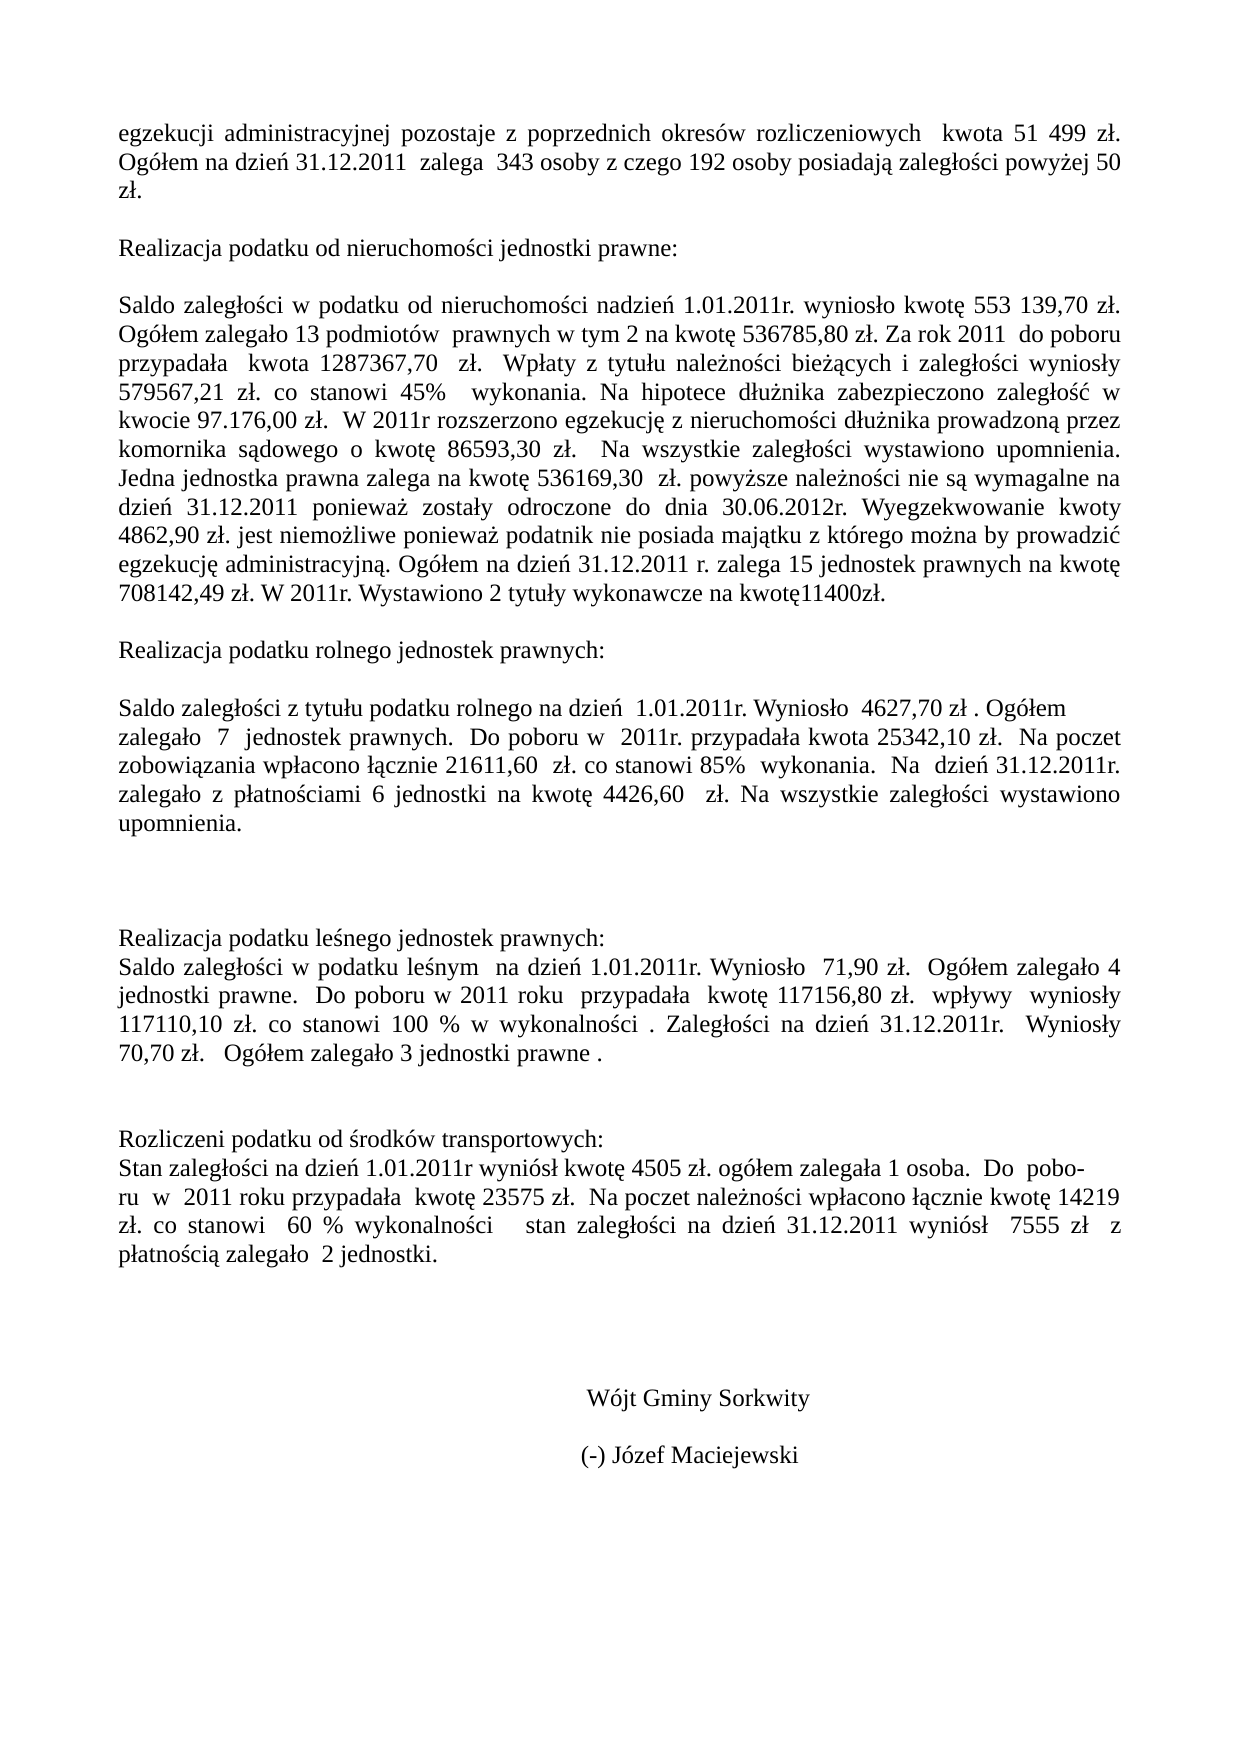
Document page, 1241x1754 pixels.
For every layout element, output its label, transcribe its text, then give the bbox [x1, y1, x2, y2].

text Rozliczeni podatku od środków transportowych: [118, 1124, 1122, 1153]
text Realizacja podatku leśnego jednostek prawnych: [118, 923, 1122, 952]
text egzekucji administracyjnej pozostaje z poprzednich okresów rozliczeniowych kwota 51 499 zł. Ogółem na dzień 31.12.2011 zalega 343 osoby z czego 192 osoby posiadają zaległości powyżej 50 zł. [118, 118, 1122, 204]
text Saldo zaległości z tytułu podatku rolnego na dzień 1.01.2011r. Wyniosło 4627,70 zł . Ogółem [118, 693, 1122, 722]
text zalegało 7 jednostek prawnych. Do poboru w 2011r. przypadała kwota 25342,10 zł. Na poczet zobowiązania wpłacono łącznie 21611,60 zł. co stanowi 85% wykonania. Na dzień 31.12.2011r. zalegało z płatnościami 6 jednostki na kwotę 4426,60 zł. Na wszystkie zaległości wystawiono upomnienia. [118, 722, 1122, 837]
text Stan zaległości na dzień 1.01.2011r wyniósł kwotę 4505 zł. ogółem zalegała 1 osoba. Do pobo- [118, 1153, 1122, 1182]
text Saldo zaległości w podatku od nieruchomości nadzień 1.01.2011r. wyniosło kwotę 553 139,70 zł. Ogółem zalegało 13 podmiotów prawnych w tym 2 na kwotę 536785,80 zł. Za rok 2011 do poboru przypadała kwota 1287367,70 zł. Wpłaty z tytułu należności bieżących i zaległości wyniosły 579567,21 zł. co stanowi 45% wykonania. Na hipotece dłużnika zabezpieczono zaległość w kwocie 97.176,00 zł. W 2011r rozszerzono egzekucję z nieruchomości dłużnika prowadzoną przez komornika sądowego o kwotę 86593,30 zł. Na wszystkie zaległości wystawiono upomnienia. Jedna jednostka prawna zalega na kwotę 536169,30 zł. powyższe należności nie są wymagalne na dzień 31.12.2011 ponieważ zostały odroczone do dnia 30.06.2012r. Wyegzekwowanie kwoty 4862,90 zł. jest niemożliwe ponieważ podatnik nie posiada majątku z którego można by prowadzić egzekucję administracyjną. Ogółem na dzień 31.12.2011 r. zalega 15 jednostek prawnych na kwotę 708142,49 zł. W 2011r. Wystawiono 2 tytuły wykonawcze na kwotę11400zł. [118, 291, 1122, 607]
text Realizacja podatku od nieruchomości jednostki prawne: [118, 233, 1122, 262]
text Saldo zaległości w podatku leśnym na dzień 1.01.2011r. Wyniosło 71,90 zł. Ogółem zalegało 4 jednostki prawne. Do poboru w 2011 roku przypadała kwotę 117156,80 zł. wpływy wyniosły 117110,10 zł. co stanowi 100 % w wykonalności . Zaległości na dzień 31.12.2011r. Wyniosły 70,70 zł. Ogółem zalegało 3 jednostki prawne . [118, 952, 1122, 1067]
text Wójt Gminy Sorkwity [118, 1383, 1122, 1412]
text ru w 2011 roku przypadała kwotę 23575 zł. Na poczet należności wpłacono łącznie kwotę 14219 zł. co stanowi 60 % wykonalności stan zaległości na dzień 31.12.2011 wyniósł 7555 zł z płatnością zalegało 2 jednostki. [118, 1182, 1122, 1268]
text Realizacja podatku rolnego jednostek prawnych: [118, 636, 1122, 664]
text (-) Józef Maciejewski [118, 1441, 1122, 1469]
